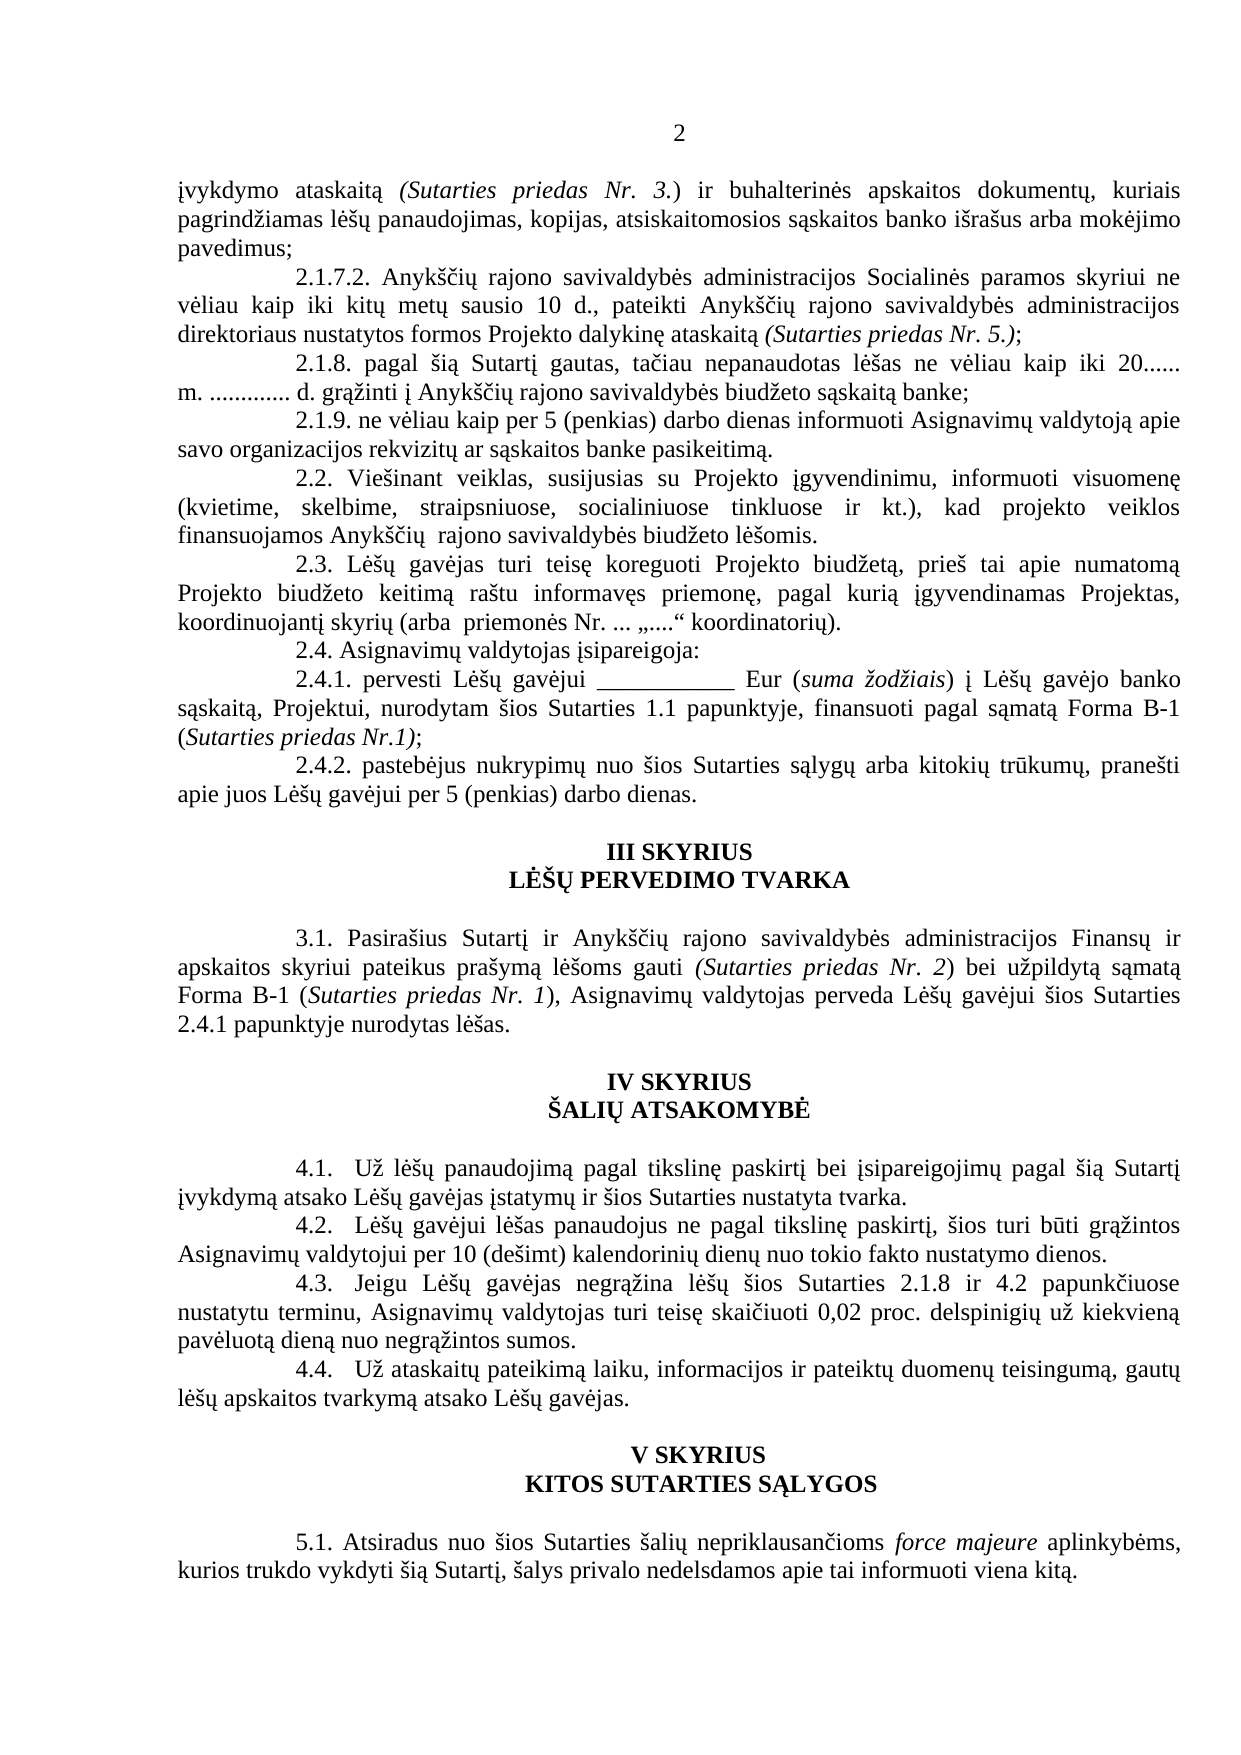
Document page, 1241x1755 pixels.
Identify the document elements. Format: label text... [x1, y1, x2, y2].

text LĖŠŲ PERVEDIMO TVARKA [177, 866, 1181, 894]
text įvykdymo ataskaitą (Sutarties priedas Nr. 3.) ir buhalterinės apskaitos dokumentų, kuriais pagrindžiamas lėšų panaudojimas, kopijas, atsiskaitomosios sąskaitos banko išrašus arba mokėjimo pavedimus; [177, 176, 1181, 262]
text KITOS SUTARTIES SĄLYGOS [177, 1469, 1181, 1498]
text 4.1. Už lėšų panaudojimą pagal tikslinę paskirtį bei įsipareigojimų pagal šią Sutartį įvykdymą atsako Lėšų gavėjas įstatymų ir šios Sutarties nustatyta tvarka. [177, 1153, 1181, 1211]
text 2.3. Lėšų gavėjas turi teisę koreguoti Projekto biudžetą, prieš tai apie numatomą Projekto biudžeto keitimą raštu informavęs priemonę, pagal kurią įgyvendinamas Projektas, koordinuojantį skyrių (arba priemonės Nr. ... „....“ koordinatorių). [177, 549, 1181, 636]
text 5.1. Atsiradus nuo šios Sutarties šalių nepriklausančioms force majeure aplinkybėms, kurios trukdo vykdyti šią Sutartį, šalys privalo nedelsdamos apie tai informuoti viena kitą. [177, 1527, 1181, 1584]
text 2.4. Asignavimų valdytojas įsipareigoja: [177, 636, 1181, 664]
text IV SKYRIUS [177, 1067, 1181, 1096]
text 3.1. Pasirašius Sutartį ir Anykščių rajono savivaldybės administracijos Finansų ir apskaitos skyriui pateikus prašymą lėšoms gauti (Sutarties priedas Nr. 2) bei užpildytą sąmatą Forma B-1 (Sutarties priedas Nr. 1), Asignavimų valdytojas perveda Lėšų gavėjui šios Sutarties 2.4.1 papunktyje nurodytas lėšas. [177, 923, 1181, 1038]
text 4.3. Jeigu Lėšų gavėjas negrąžina lėšų šios Sutarties 2.1.8 ir 4.2 papunkčiuose nustatytu terminu, Asignavimų valdytojas turi teisę skaičiuoti 0,02 proc. delspinigių už kiekvieną pavėluotą dieną nuo negrąžintos sumos. [177, 1268, 1181, 1354]
text 2.4.2. pastebėjus nukrypimų nuo šios Sutarties sąlygų arba kitokių trūkumų, pranešti apie juos Lėšų gavėjui per 5 (penkias) darbo dienas. [177, 751, 1181, 808]
text ŠALIŲ ATSAKOMYBĖ [177, 1096, 1181, 1124]
text 4.4. Už ataskaitų pateikimą laiku, informacijos ir pateiktų duomenų teisingumą, gautų lėšų apskaitos tvarkymą atsako Lėšų gavėjas. [177, 1354, 1181, 1412]
text 2.1.9. ne vėliau kaip per 5 (penkias) darbo dienas informuoti Asignavimų valdytoją apie savo organizacijos rekvizitų ar sąskaitos banke pasikeitimą. [177, 406, 1181, 463]
text 4.2. Lėšų gavėjui lėšas panaudojus ne pagal tikslinę paskirtį, šios turi būti grąžintos Asignavimų valdytojui per 10 (dešimt) kalendorinių dienų nuo tokio fakto nustatymo dienos. [177, 1211, 1181, 1268]
text 2.2. Viešinant veiklas, susijusias su Projekto įgyvendinimu, informuoti visuomenę (kvietime, skelbime, straipsniuose, socialiniuose tinkluose ir kt.), kad projekto veiklos finansuojamos Anykščių rajono savivaldybės biudžeto lėšomis. [177, 463, 1181, 549]
text 2.4.1. pervesti Lėšų gavėjui ___________ Eur (suma žodžiais) į Lėšų gavėjo banko sąskaitą, Projektui, nurodytam šios Sutarties 1.1 papunktyje, finansuoti pagal sąmatą Forma B-1 (Sutarties priedas Nr.1); [177, 664, 1181, 751]
text III SKYRIUS [177, 837, 1181, 866]
text 2.1.7.2. Anykščių rajono savivaldybės administracijos Socialinės paramos skyriui ne vėliau kaip iki kitų metų sausio 10 d., pateikti Anykščių rajono savivaldybės administracijos direktoriaus nustatytos formos Projekto dalykinę ataskaitą (Sutarties priedas Nr. 5.); [177, 262, 1181, 348]
text V SKYRIUS [177, 1441, 1181, 1469]
text 2.1.8. pagal šią Sutartį gautas, tačiau nepanaudotas lėšas ne vėliau kaip iki 20...... m. ............. d. grąžinti į Anykščių rajono savivaldybės biudžeto sąskaitą banke; [177, 348, 1181, 406]
